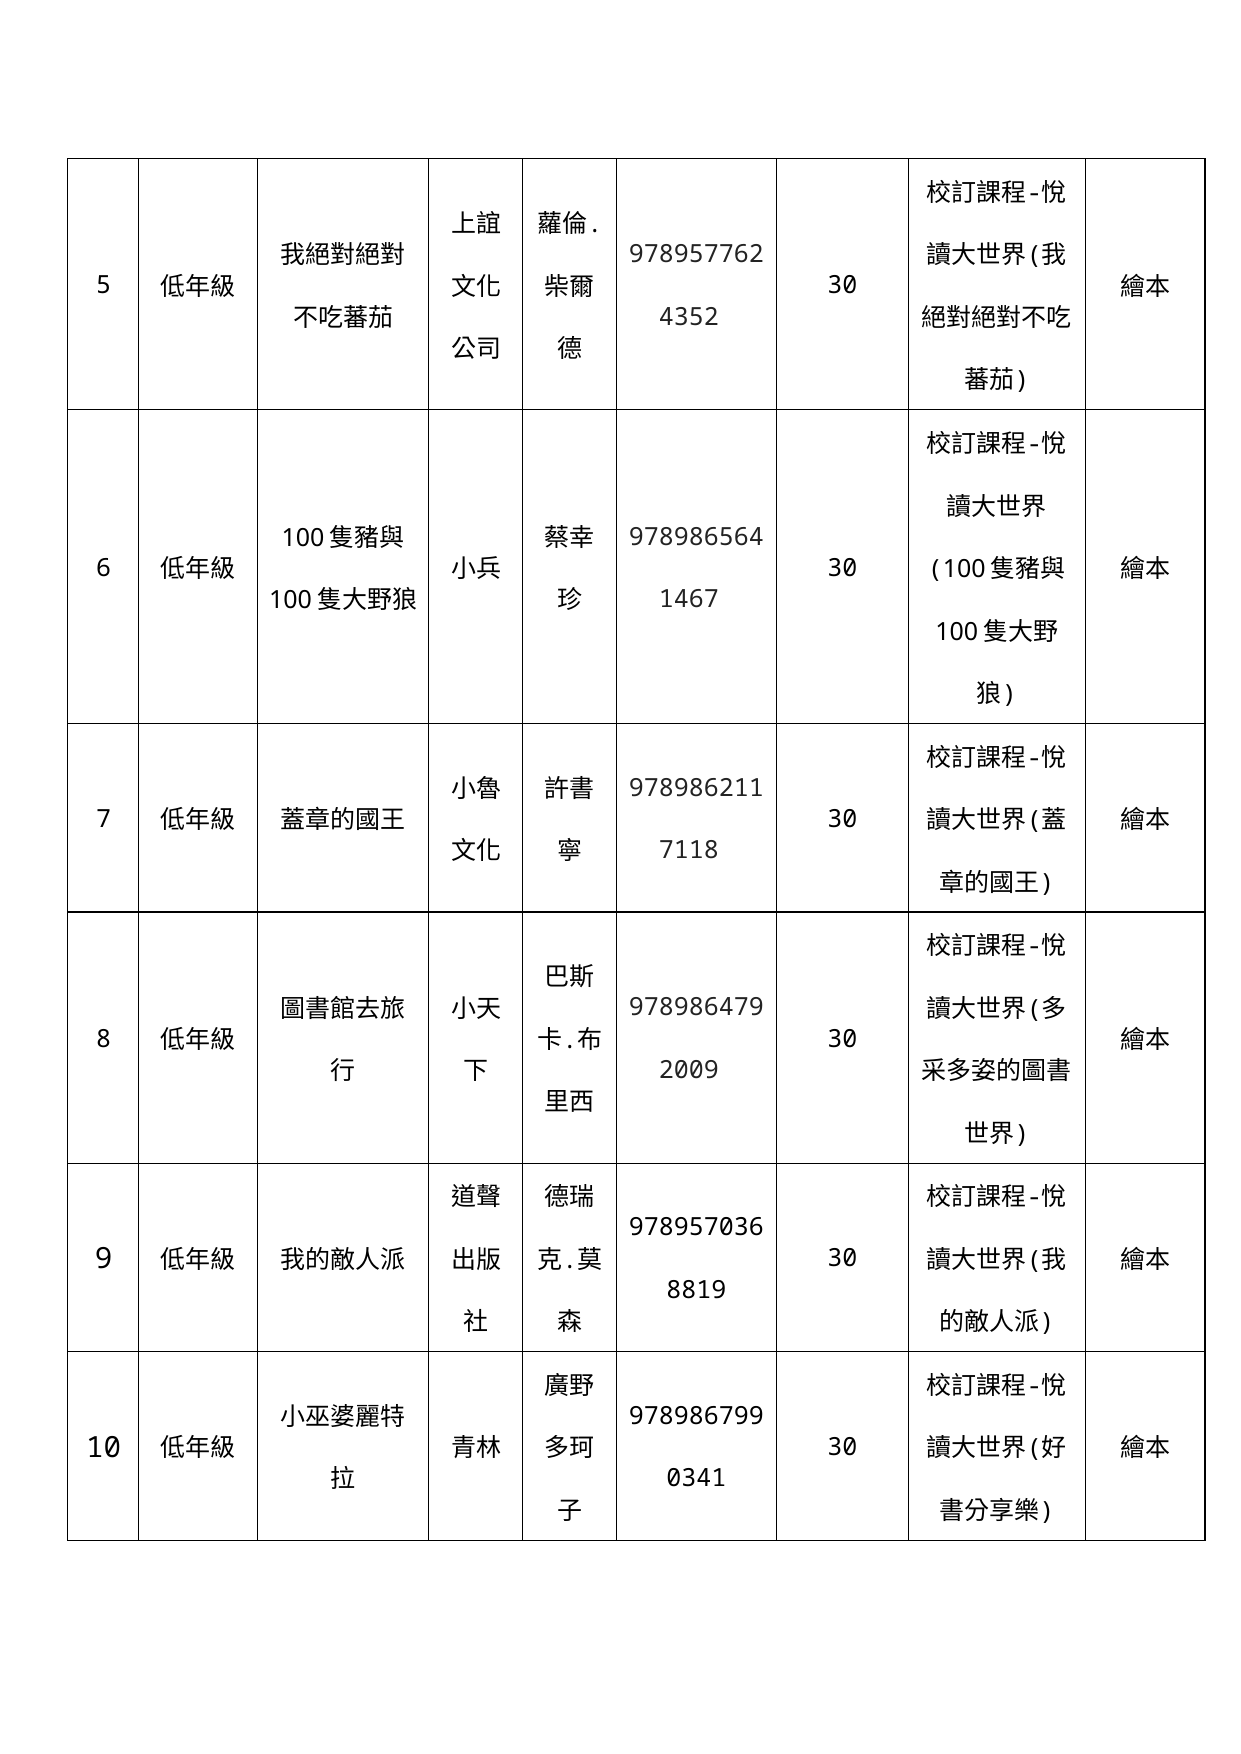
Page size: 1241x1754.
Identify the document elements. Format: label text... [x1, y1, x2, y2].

table_cell 低年級 [139, 724, 257, 911]
table_cell 繪本 [1086, 159, 1204, 409]
table_cell 青林 [429, 1352, 522, 1539]
table_cell 校訂課程-悅讀大世界(我絕對絕對不吃蕃茄) [909, 159, 1085, 409]
table_cell 蓋章的國王 [258, 724, 428, 911]
table_cell 繪本 [1086, 1164, 1204, 1351]
table_cell 我的敵人派 [258, 1164, 428, 1351]
table_cell 低年級 [139, 410, 257, 723]
table_cell 7 [68, 724, 138, 911]
table_cell 低年級 [139, 913, 257, 1162]
table_cell 30 [777, 1352, 908, 1539]
table_cell 30 [777, 724, 908, 911]
table_cell 9 [68, 1164, 138, 1351]
table_cell 低年級 [139, 159, 257, 409]
table_cell 6 [68, 410, 138, 723]
table_cell 9789577624352 [617, 159, 776, 409]
table_cell 9789867990341 [617, 1352, 776, 1539]
table_cell 30 [777, 913, 908, 1162]
table_cell 上誼文化公司 [429, 159, 522, 409]
table_cell 30 [777, 1164, 908, 1351]
table_cell 8 [68, 913, 138, 1162]
table_cell 道聲出版社 [429, 1164, 522, 1351]
table_cell 校訂課程-悅讀大世界(100隻豬與100隻大野狼) [909, 410, 1085, 723]
table_cell 圖書館去旅行 [258, 913, 428, 1162]
table_cell 小巫婆麗特拉 [258, 1352, 428, 1539]
table_cell 我絕對絕對不吃蕃茄 [258, 159, 428, 409]
table_cell 30 [777, 410, 908, 723]
table_cell 100隻豬與100隻大野狼 [258, 410, 428, 723]
table_cell 繪本 [1086, 913, 1204, 1162]
table_cell 廣野多珂子 [523, 1352, 616, 1539]
table_cell 9789862117118 [617, 724, 776, 911]
table_cell 10 [68, 1352, 138, 1539]
table_cell 繪本 [1086, 1352, 1204, 1539]
table_cell 校訂課程-悅讀大世界(好書分享樂) [909, 1352, 1085, 1539]
table_cell 巴斯卡.布里西 [523, 913, 616, 1162]
table_cell 9789570368819 [617, 1164, 776, 1351]
table_cell 低年級 [139, 1352, 257, 1539]
table_cell 低年級 [139, 1164, 257, 1351]
table_cell 德瑞克.莫森 [523, 1164, 616, 1351]
table_cell 許書寧 [523, 724, 616, 911]
table_cell 校訂課程-悅讀大世界(我的敵人派) [909, 1164, 1085, 1351]
table_cell 小魯文化 [429, 724, 522, 911]
table_cell 蔡幸珍 [523, 410, 616, 723]
table_cell 蘿倫.柴爾德 [523, 159, 616, 409]
table_cell 校訂課程-悅讀大世界(多采多姿的圖書世界) [909, 913, 1085, 1162]
table_cell 小天下 [429, 913, 522, 1162]
table_cell 9789865641467 [617, 410, 776, 723]
table_cell 校訂課程-悅讀大世界(蓋章的國王) [909, 724, 1085, 911]
table_cell 繪本 [1086, 410, 1204, 723]
table_cell 9789864792009 [617, 913, 776, 1162]
table_cell 小兵 [429, 410, 522, 723]
table_cell 繪本 [1086, 724, 1204, 911]
table_cell 5 [68, 159, 138, 409]
table_cell 30 [777, 159, 908, 409]
